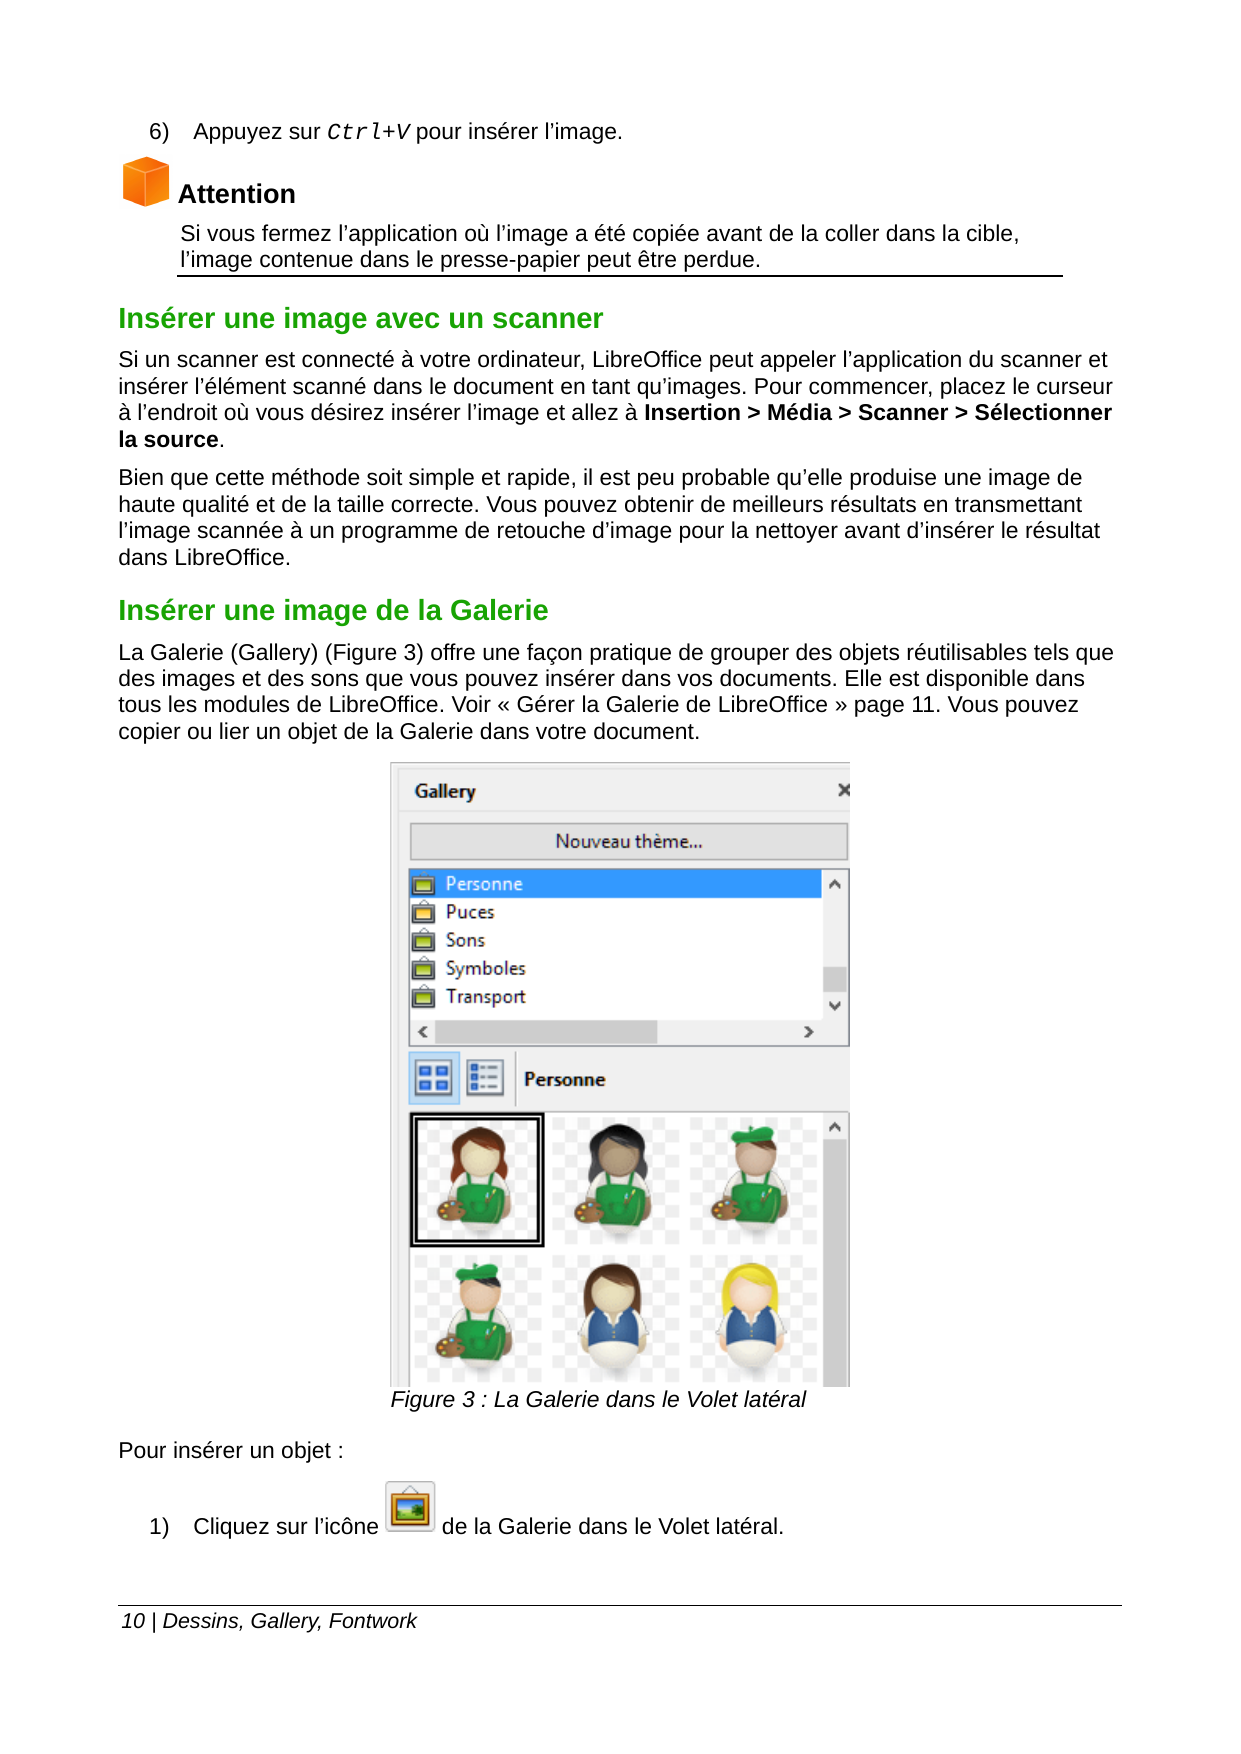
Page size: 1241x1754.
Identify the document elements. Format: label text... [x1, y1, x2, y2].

text Bien que cette méthode soit simple et rapide, il est peu probable qu’elle produise une image de haute qualité et de la taille correcte. Vous pouvez obtenir de meilleurs résultats en transmettant l’image scannée à un programme de retouche d’image pour la nettoyer avant d’insérer le résultat dans LibreOffice. [118, 464, 1122, 570]
text Figure 3 : La Galerie dans le Volet latéral [390, 1387, 850, 1413]
list Cliquez sur l’icône de la Galerie dans le Volet latéral. [169, 1476, 1122, 1543]
subtitle Attention [173, 154, 1122, 209]
text Si un scanner est connecté à votre ordinateur, LibreOffice peut appeler l’application du scanner et insérer l’élément scanné dans le document en tant qu’images. Pour commencer, placez le curseur à l’endroit où vous désirez insérer l’image et allez à Insertion > Média > Scanner > Sélectionner la source. [118, 346, 1122, 452]
subtitle Insérer une image avec un scanner [118, 301, 1122, 335]
text Si vous fermez l’application où l’image a été copiée avant de la coller dans la cible, l’image contenue dans le presse-papier peut être perdue. [177, 217, 1063, 275]
picture [390, 762, 850, 1387]
picture [119, 154, 173, 209]
picture [385, 1481, 436, 1532]
subtitle Insérer une image de la Galerie [118, 593, 1122, 627]
text La Galerie (Gallery) (Figure 3) offre une façon pratique de grouper des objets réutilisables tels que des images et des sons que vous pouvez insérer dans vos documents. Elle est disponible dans tous les modules de LibreOffice. Voir « Gérer la Galerie de LibreOffice » page 11. Vous pouvez copier ou lier un objet de la Galerie dans votre document. [118, 639, 1122, 744]
text Pour insérer un objet : [118, 1437, 1122, 1463]
list Appuyez sur Ctrl+V pour insérer l’image. [169, 118, 1122, 146]
